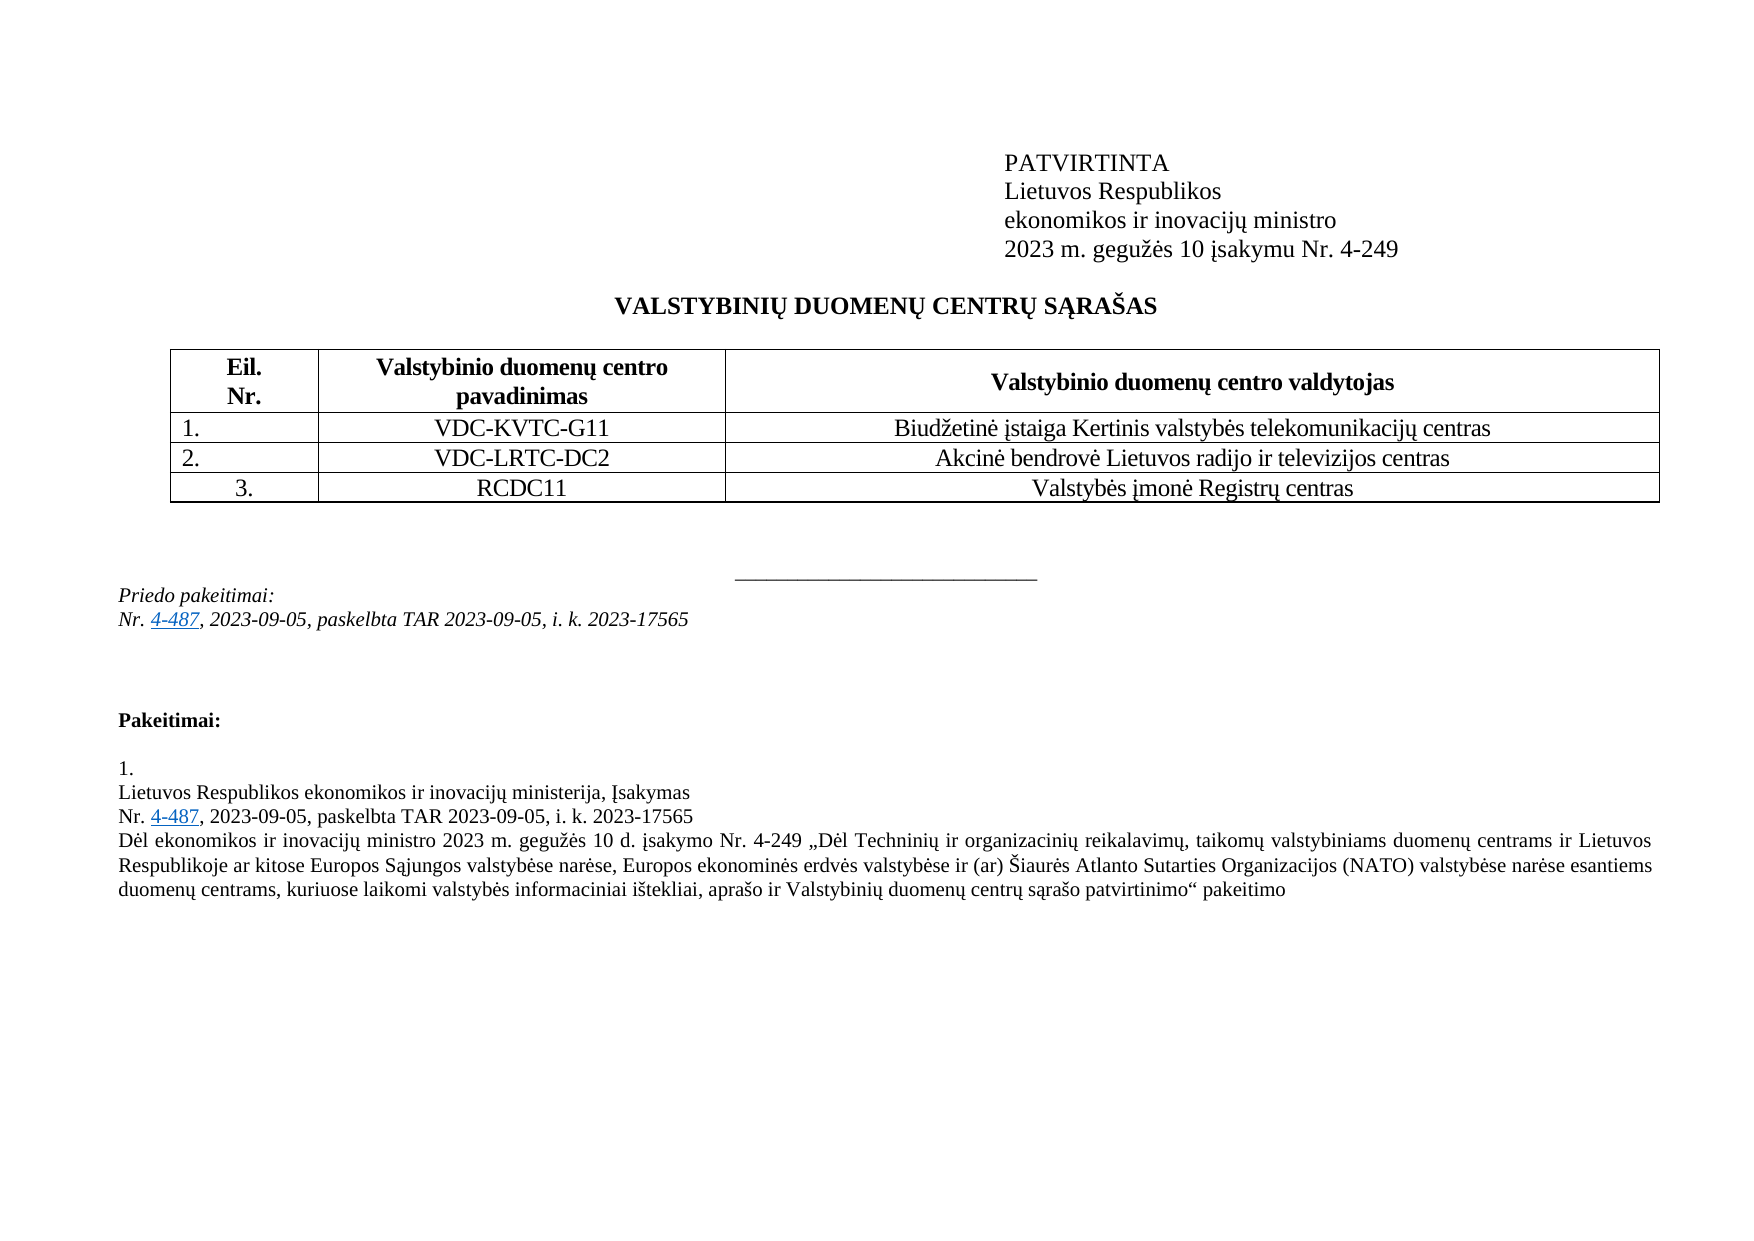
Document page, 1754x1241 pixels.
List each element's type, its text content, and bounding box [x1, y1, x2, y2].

text Nr. 4-487, 2023-09-05, paskelbta TAR 2023-09-05, i. k. 2023-17565 [118, 804, 1654, 828]
text VALSTYBINIŲ DUOMENŲ CENTRŲ SĄRAŠAS [118, 291, 1654, 320]
text Lietuvos Respublikos ekonomikos ir inovacijų ministerija, Įsakymas [118, 780, 1654, 804]
text Nr. 4-487, 2023-09-05, paskelbta TAR 2023-09-05, i. k. 2023-17565 [118, 607, 1654, 631]
text ekonomikos ir inovacijų ministro [118, 205, 1654, 234]
text Pakeitimai: [118, 708, 1654, 732]
text Dėl ekonomikos ir inovacijų ministro 2023 m. gegužės 10 d. įsakymo Nr. 4-249 „Dėl Techninių ir organizacinių reikalavimų, taikomų valstybiniams duomenų centrams ir Lietuvos Respublikoje ar kitose Europos Sąjungos valstybėse narėse, Europos ekonominės erdvės valstybėse ir (ar) Šiaurės Atlanto Sutarties Organizacijos (NATO) valstybėse narėse esantiems duomenų centrams, kuriuose laikomi valstybės informaciniai ištekliai, aprašo ir Valstybinių duomenų centrų sąrašo patvirtinimo“ pakeitimo [118, 828, 1654, 901]
table_cell 1. [171, 413, 318, 442]
text 2023 m. gegužės 10 įsakymu Nr. 4-249 [118, 234, 1654, 263]
text Lietuvos Respublikos [118, 176, 1654, 205]
table_cell 2. [171, 443, 318, 472]
table_header Valstybinio duomenų centro pavadinimas [319, 350, 725, 412]
table_cell 3. [171, 473, 318, 501]
table_cell Valstybės įmonė Registrų centras [726, 473, 1659, 501]
table_cell RCDC11 [319, 473, 725, 501]
text PATVIRTINTA [118, 148, 1654, 176]
table_cell Biudžetinė įstaiga Kertinis valstybės telekomunikacijų centras [726, 413, 1659, 442]
text 1. [118, 756, 1654, 780]
text Priedo pakeitimai: [118, 583, 1654, 607]
table_cell VDC-KVTC-G11 [319, 413, 725, 442]
table_header Valstybinio duomenų centro valdytojas [726, 350, 1659, 412]
text _____________________________ [118, 546, 1654, 583]
table_cell Akcinė bendrovė Lietuvos radijo ir televizijos centras [726, 443, 1659, 472]
table_cell VDC-LRTC-DC2 [319, 443, 725, 472]
table_header Eil. Nr. [171, 350, 318, 412]
